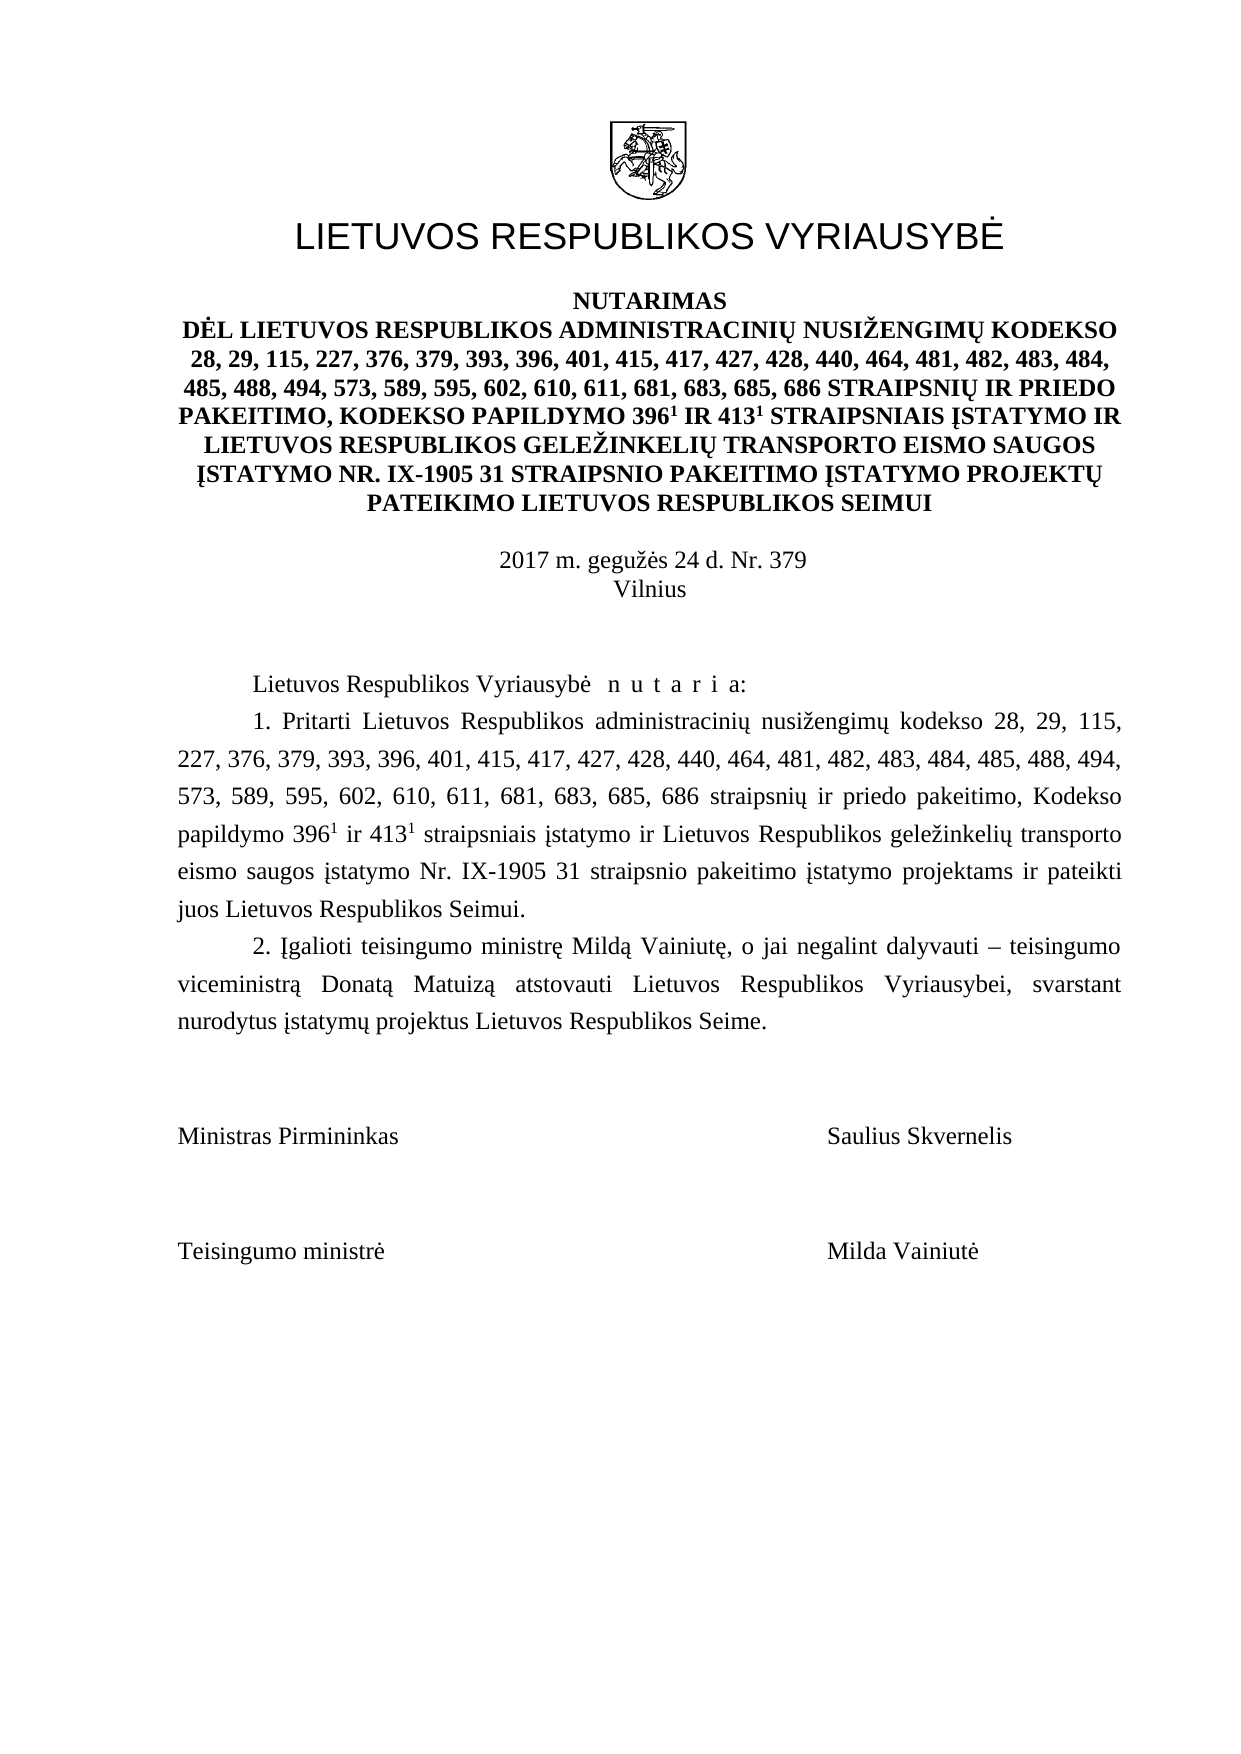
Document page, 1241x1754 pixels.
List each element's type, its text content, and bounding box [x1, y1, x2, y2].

text Lietuvos Respublikos Vyriausybė [177, 214, 1122, 258]
text Lietuvos Respublikos Vyriausybė nutaria: [177, 660, 1122, 698]
text 1. Pritarti Lietuvos Respublikos administracinių nusižengimų kodekso 28, 29, 115, 227, 376, 379, 393, 396, 401, 415, 417, 427, 428, 440, 464, 481, 482, 483, 484, 485, 488, 494, 573, 589, 595, 602, 610, 611, 681, 683, 685, 686 straipsnių ir priedo pakeitimo, Kodekso papildymo 3961 ir 4131 straipsniais įstatymo ir Lietuvos Respublikos geležinkelių transporto eismo saugos įstatymo Nr. IX-1905 31 straipsnio pakeitimo įstatymo projektams ir pateikti juos Lietuvos Respublikos Seimui. [177, 698, 1122, 923]
text Ministras Pirmininkas Saulius Skvernelis [177, 1121, 1122, 1150]
text Vilnius [177, 574, 1122, 603]
text nutarimas [177, 286, 1122, 315]
text 2. Įgalioti teisingumo ministrę Mildą Vainiutę, o jai negalint dalyvauti – teisingumo viceministrą Donatą Matuizą atstovauti Lietuvos Respublikos Vyriausybei, svarstant nurodytus įstatymų projektus Lietuvos Respublikos Seime. [177, 923, 1122, 1035]
text DĖL LIETUVOS RESPUBLIKOS ADMINISTRACINIŲ NUSIŽENGIMŲ KODEKSO 28, 29, 115, 227, 376, 379, 393, 396, 401, 415, 417, 427, 428, 440, 464, 481, 482, 483, 484, 485, 488, 494, 573, 589, 595, 602, 610, 611, 681, 683, 685, 686 STRAIPSNIŲ IR PRIEDO PAKEITIMO, KODEKSO PAPILDYMO 3961 IR 4131 STRAIPSNIAIS ĮSTATYMO ir lietuvos respublikos geležinkelių transporto eismo saugos įstatymo nR. IX-1905 31 STRAIPSNIO PAKEITIMO ĮSTATYMO PROJEKTŲ PATEIKIMO LIETUVOS RESPUBLIKOS SEIMUI [177, 315, 1122, 516]
text Teisingumo ministrė Milda Vainiutė [177, 1236, 1122, 1265]
text 2017 m. gegužės 24 d. Nr. 379 [177, 545, 1122, 574]
